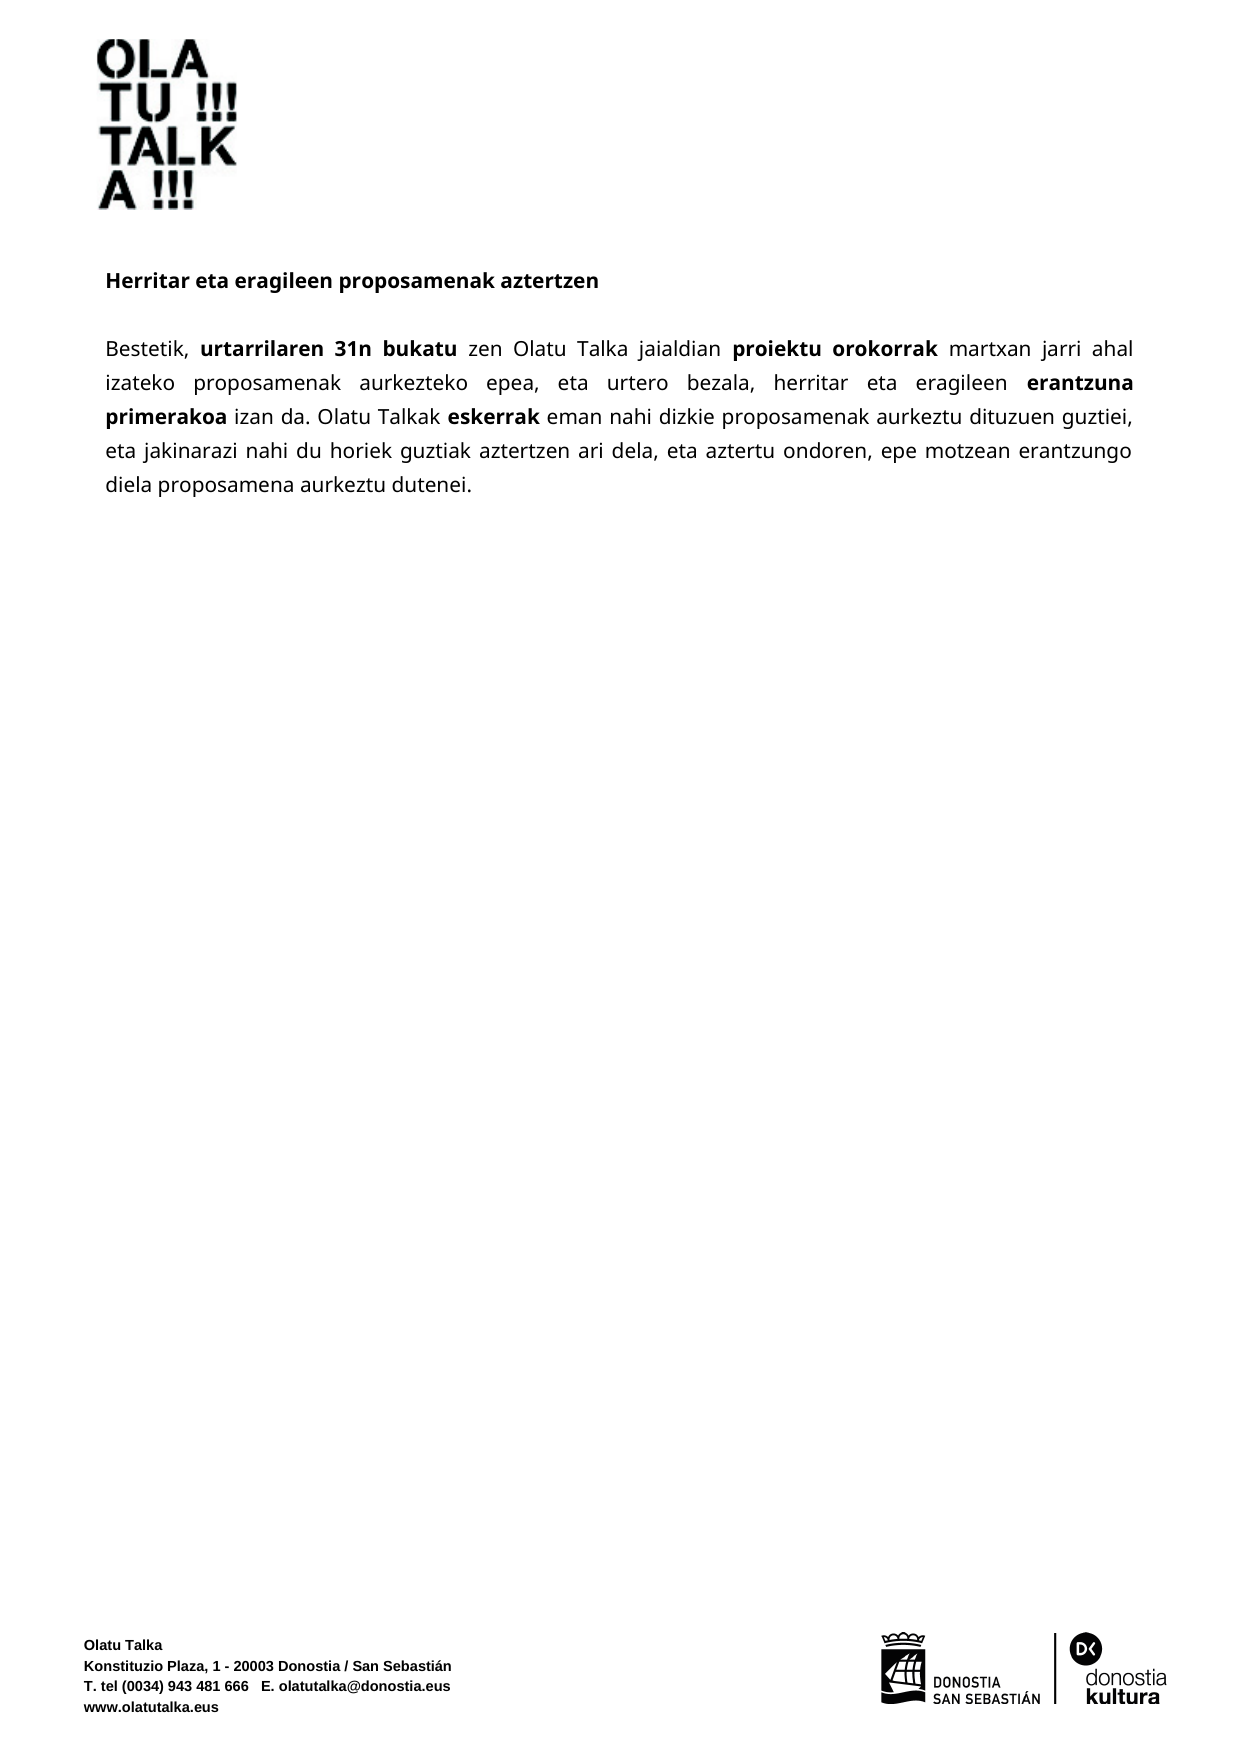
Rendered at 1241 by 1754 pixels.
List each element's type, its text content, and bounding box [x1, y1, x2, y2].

picture [96, 39, 238, 210]
text Bestetik, urtarrilaren 31n bukatu zen Olatu Talka jaialdian proiektu orokorrak martxan jarri ahal izateko proposamenak aurkezteko epea, eta urtero bezala, herritar eta eragileen erantzuna primerakoa izan da. Olatu Talkak eskerrak eman nahi dizkie proposamenak aurkeztu dituzuen guztiei, eta jakinarazi nahi du horiek guztiak aztertzen ari dela, eta aztertu ondoren, epe motzean erantzungo diela proposamena aurkeztu dutenei. [105, 334, 1134, 499]
text Herritar eta eragileen proposamenak aztertzen [105, 266, 1134, 294]
picture [881, 1632, 1167, 1704]
